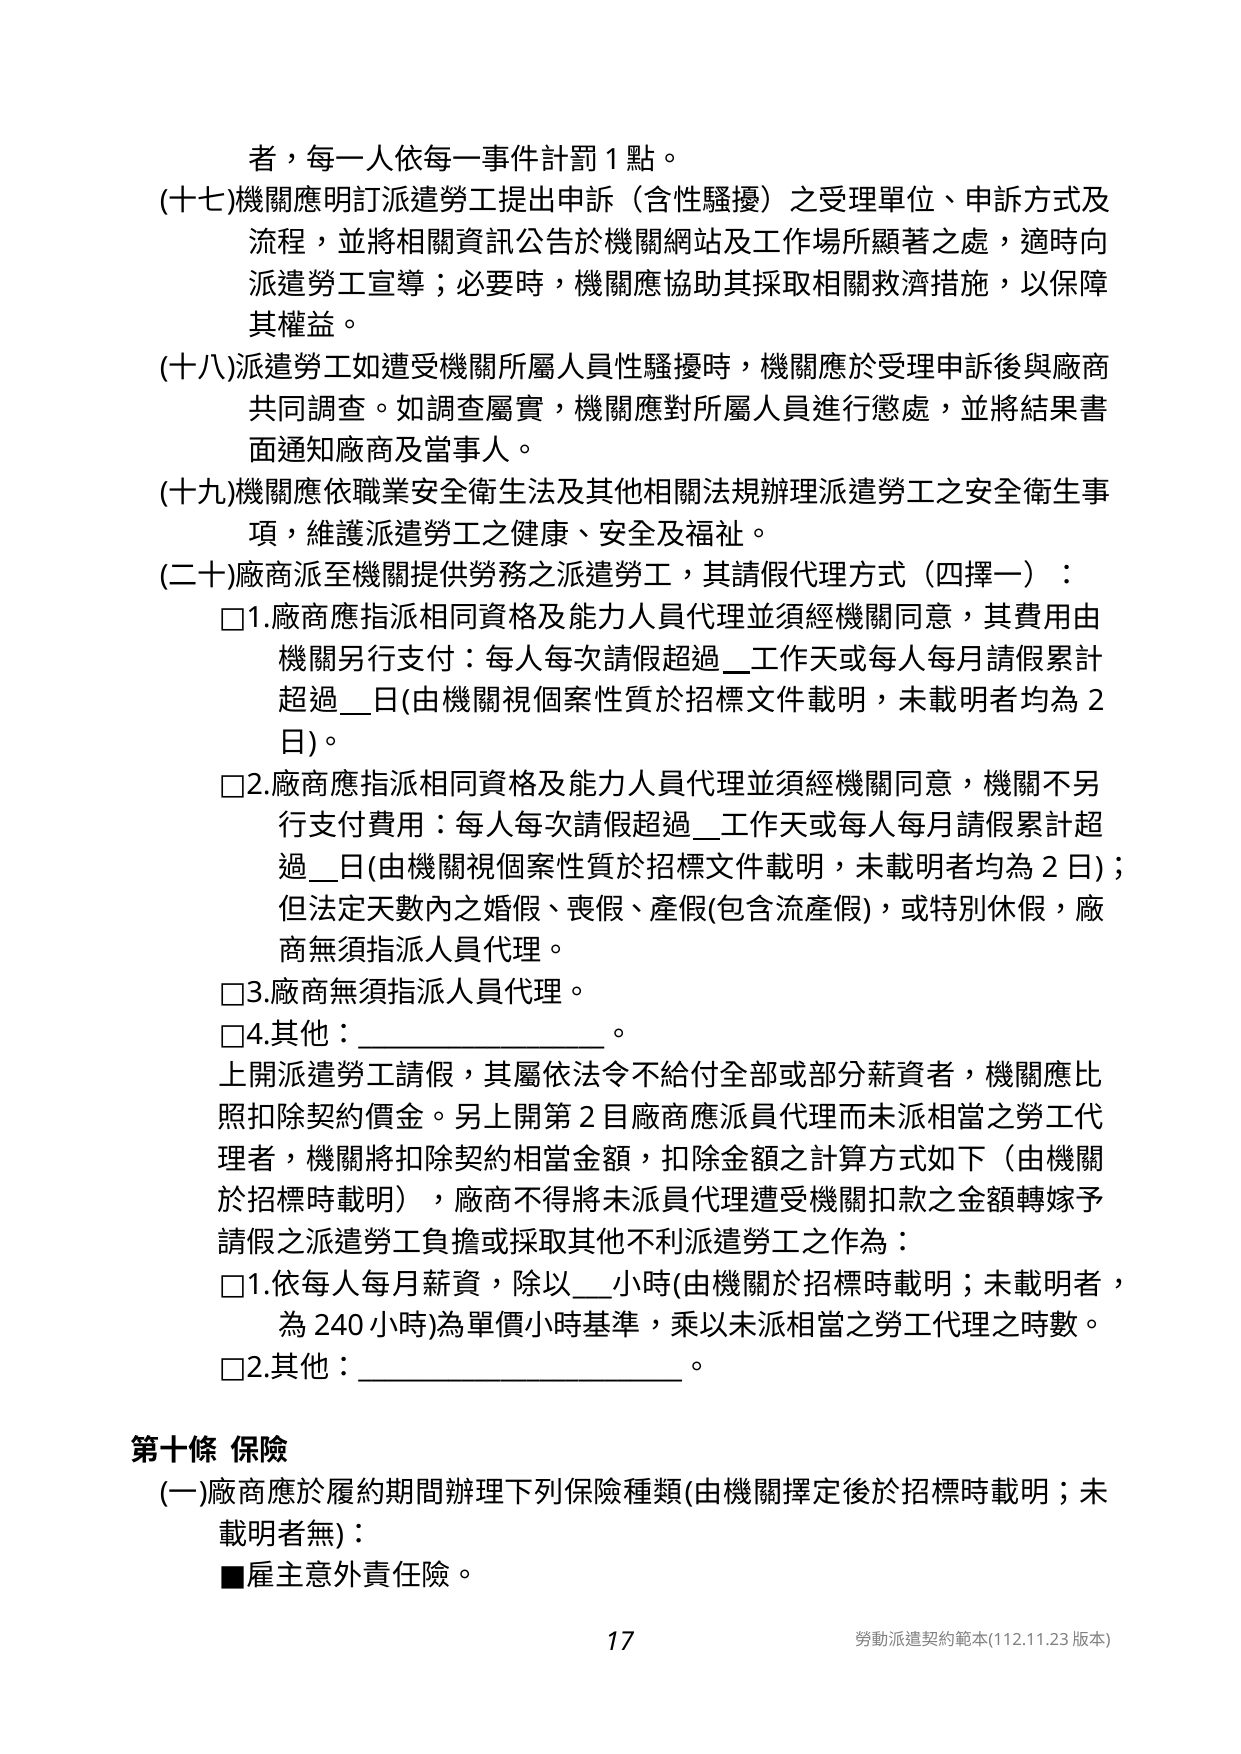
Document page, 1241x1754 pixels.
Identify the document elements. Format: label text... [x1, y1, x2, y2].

text 上開派遣勞工請假，其屬依法令不給付全部或部分薪資者，機關應比照扣除契約價金。另上開第2目廠商應派員代理而未派相當之勞工代理者，機關將扣除契約相當金額，扣除金額之計算方式如下（由機關於招標時載明），廠商不得將未派員代理遭受機關扣款之金額轉嫁予請假之派遣勞工負擔或採取其他不利派遣勞工之作為： [217, 1052, 1104, 1261]
text ■雇主意外責任險。 [218, 1552, 1104, 1594]
text 者，每一人依每一事件計罰1點。 [218, 136, 1104, 177]
text (十八)派遣勞工如遭受機關所屬人員性騷擾時，機關應於受理申訴後與廠商共同調查。如調查屬實，機關應對所屬人員進行懲處，並將結果書面通知廠商及當事人。 [159, 344, 1110, 469]
text □3.廠商無須指派人員代理。 [218, 969, 1104, 1011]
text □4.其他：___________________。 [218, 1011, 1104, 1052]
text □2.其他：_________________________。 [218, 1344, 1104, 1386]
text (十九)機關應依職業安全衛生法及其他相關法規辦理派遣勞工之安全衛生事項，維護派遣勞工之健康、安全及福祉。 [159, 469, 1110, 552]
text (二十)廠商派至機關提供勞務之派遣勞工，其請假代理方式（四擇一）： [159, 552, 1110, 594]
text (一)廠商應於履約期間辦理下列保險種類(由機關擇定後於招標時載明；未載明者無)： [159, 1469, 1110, 1552]
text □1.依每人每月薪資，除以___小時(由機關於招標時載明；未載明者，為240小時)為單價小時基準，乘以未派相當之勞工代理之時數。 [218, 1261, 1104, 1344]
text 第十條 保險 [130, 1427, 1110, 1469]
text (十七)機關應明訂派遣勞工提出申訴（含性騷擾）之受理單位、申訴方式及流程，並將相關資訊公告於機關網站及工作場所顯著之處，適時向派遣勞工宣導；必要時，機關應協助其採取相關救濟措施，以保障其權益。 [159, 177, 1110, 344]
text □1.廠商應指派相同資格及能力人員代理並須經機關同意，其費用由機關另行支付：每人每次請假超過 工作天或每人每月請假累計超過 日(由機關視個案性質於招標文件載明，未載明者均為2日)。 [218, 594, 1104, 761]
text □2.廠商應指派相同資格及能力人員代理並須經機關同意，機關不另行支付費用：每人每次請假超過 工作天或每人每月請假累計超過 日(由機關視個案性質於招標文件載明，未載明者均為2日)；但法定天數內之婚假、喪假、產假(包含流產假)，或特別休假，廠商無須指派人員代理。 [218, 761, 1104, 969]
